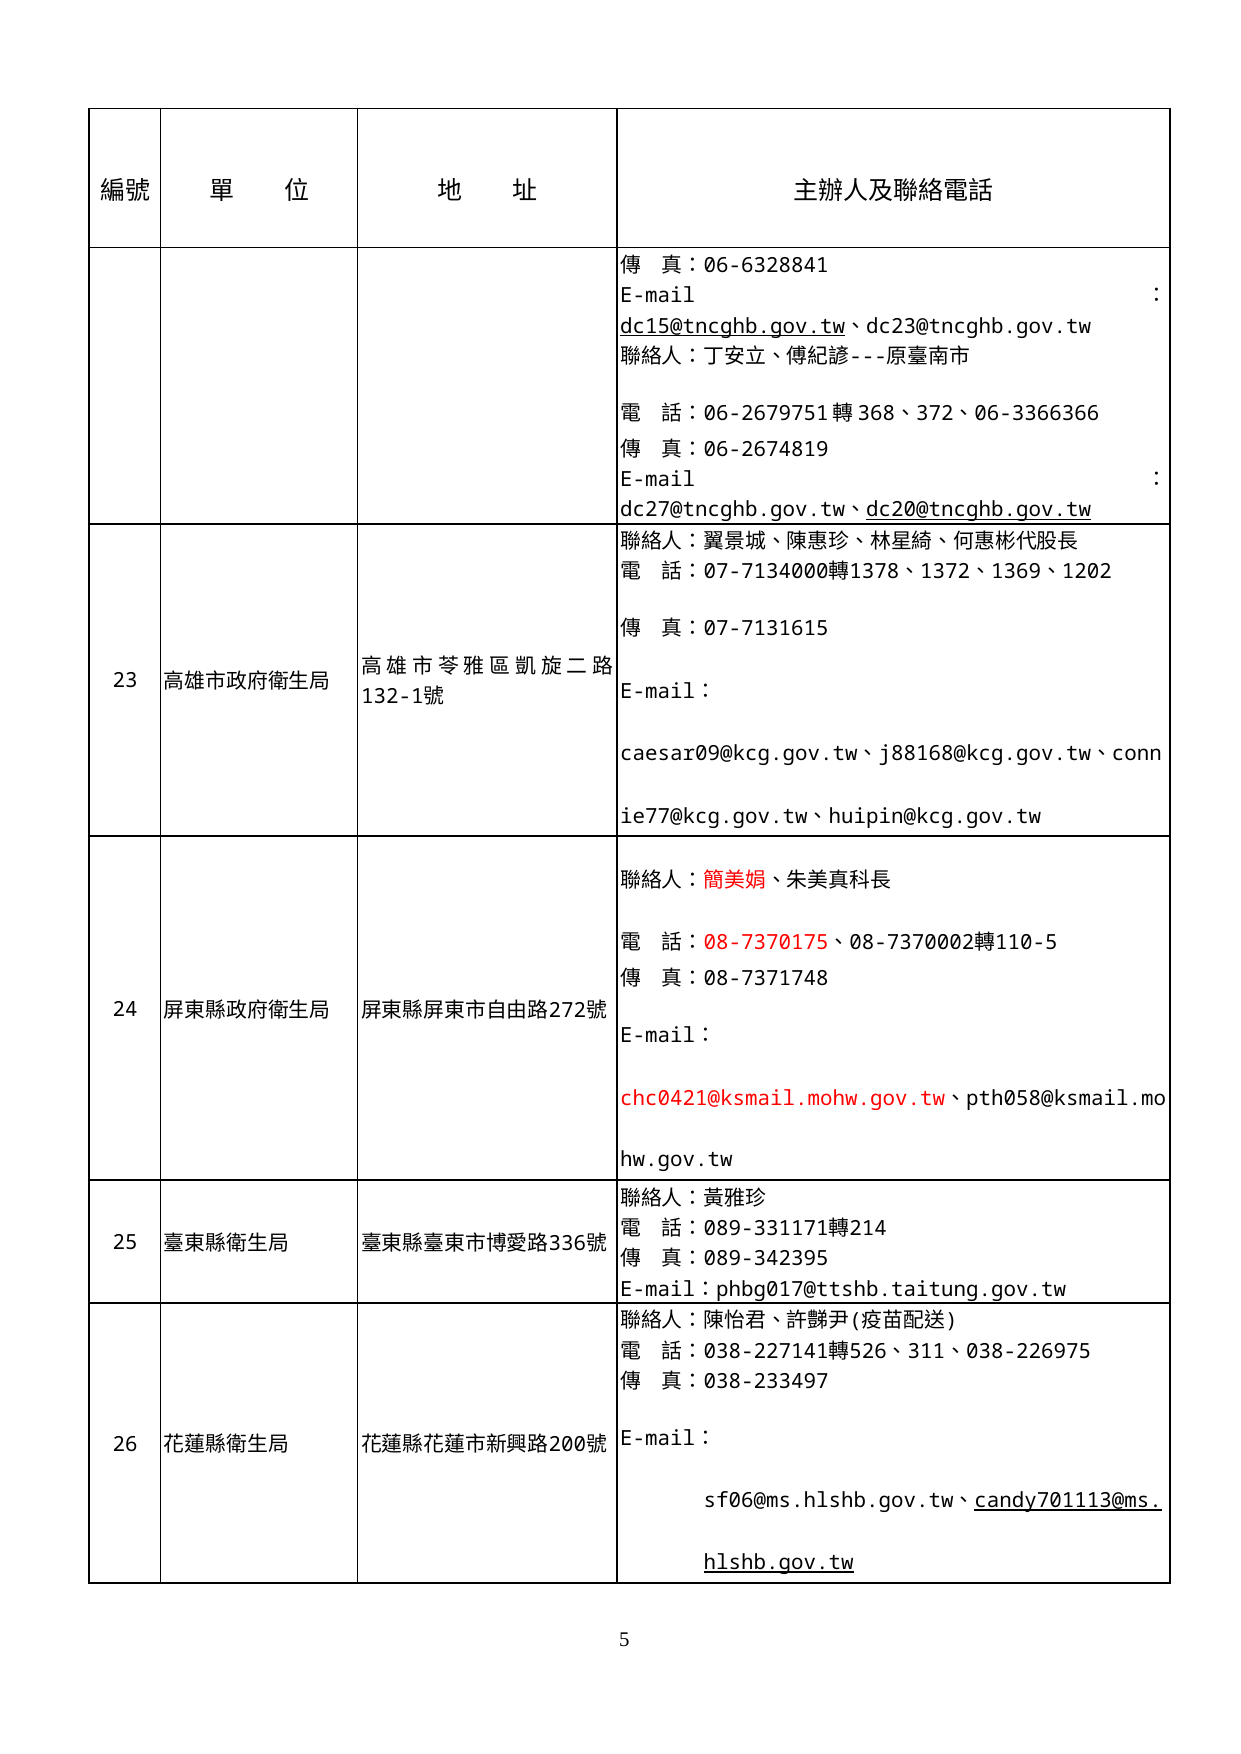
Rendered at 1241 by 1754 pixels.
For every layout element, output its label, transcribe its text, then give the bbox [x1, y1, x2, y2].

table_cell 聯絡人：翼景城、陳惠珍、林星綺、何惠彬代股長 電 話：07-7134000轉1378、1372、1369、1202 傳 真：07-7131615 E-mail：caesar09@kcg.gov.tw、j88168@kcg.gov.tw、connie77@kcg.gov.tw、huipin@kcg.gov.tw [618, 525, 1169, 835]
table_cell 24 [90, 837, 160, 1179]
table_header 地 址 [358, 109, 616, 247]
table_cell 花蓮縣衛生局 [161, 1304, 357, 1582]
table_cell 臺東縣臺東市博愛路336號 [358, 1181, 616, 1302]
table_cell 臺東縣衛生局 [161, 1181, 357, 1302]
table_cell [90, 248, 160, 523]
table_header 主辦人及聯絡電話 [618, 109, 1169, 247]
table_cell 高雄市政府衛生局 [161, 525, 357, 835]
table_cell 26 [90, 1304, 160, 1582]
table_cell 屏東縣屏東市自由路272號 [358, 837, 616, 1179]
table_cell 高雄市苓雅區凱旋二路132-1號 [358, 525, 616, 835]
table_cell 花蓮縣花蓮市新興路200號 [358, 1304, 616, 1582]
table_cell [161, 248, 357, 523]
table_cell [358, 248, 616, 523]
table_header 單 位 [161, 109, 357, 247]
table_cell 聯絡人：黃雅珍 電 話：089-331171轉214 傳 真：089-342395 E-mail：phbg017@ttshb.taitung.gov.tw [618, 1181, 1169, 1302]
table_cell 23 [90, 525, 160, 835]
table_cell 25 [90, 1181, 160, 1302]
table_header 編號 [90, 109, 160, 247]
table_cell 聯絡人：簡美娟、朱美真科長 電 話：08-7370175、08-7370002轉110-5 傳 真：08-7371748 E-mail：chc0421@ksmail.mohw.gov.tw、pth058@ksmail.mohw.gov.tw [618, 837, 1169, 1179]
table_cell 傳 真：06-6328841 E-mail：dc15@tncghb.gov.tw、dc23@tncghb.gov.tw 聯絡人：丁安立、傅紀諺---原臺南市 電 話：06-2679751轉368、372、06-3366366 傳 真：06-2674819 E-mail：dc27@tncghb.gov.tw、dc20@tncghb.gov.tw [618, 248, 1169, 523]
table_cell 聯絡人：陳怡君、許豑尹(疫苗配送) 電 話：038-227141轉526、311、038-226975 傳 真：038-233497 E-mail：sf06@ms.hlshb.gov.tw、candy701113@ms.hlshb.gov.tw [618, 1304, 1169, 1582]
table_cell 屏東縣政府衛生局 [161, 837, 357, 1179]
